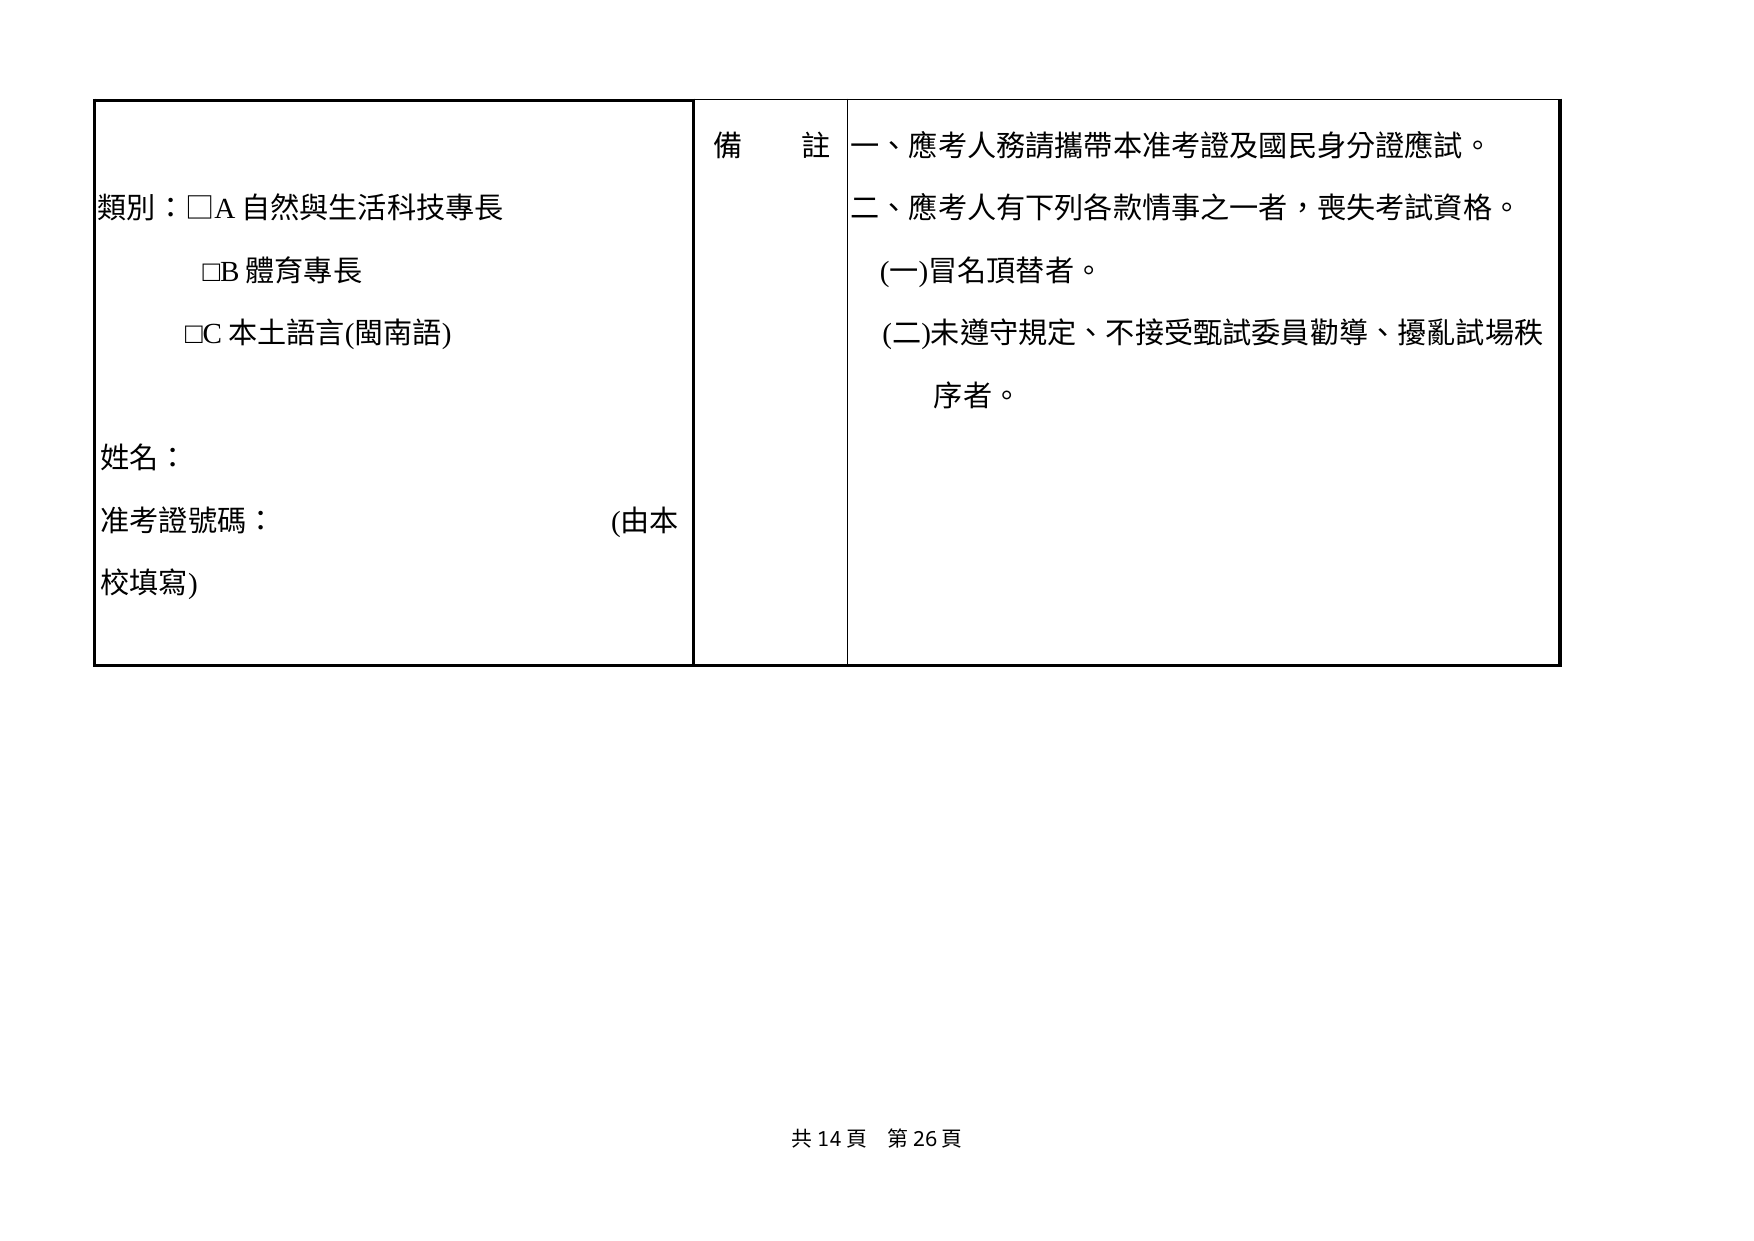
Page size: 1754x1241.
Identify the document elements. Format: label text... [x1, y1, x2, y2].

table_header 類別：□A自然與生活科技專長 □B體育專長 □C本土語言(閩南語) 姓名： 准考證號碼： (由本校填寫) [96, 102, 692, 664]
table_cell 一、應考人務請攜帶本准考證及國民身分證應試。 二、應考人有下列各款情事之一者，喪失考試資格。 (一)冒名頂替者。 (二)未遵守規定、不接受甄試委員勸導、擾亂試場秩序者。 [848, 100, 1558, 664]
table_cell 備 註 [695, 100, 847, 664]
